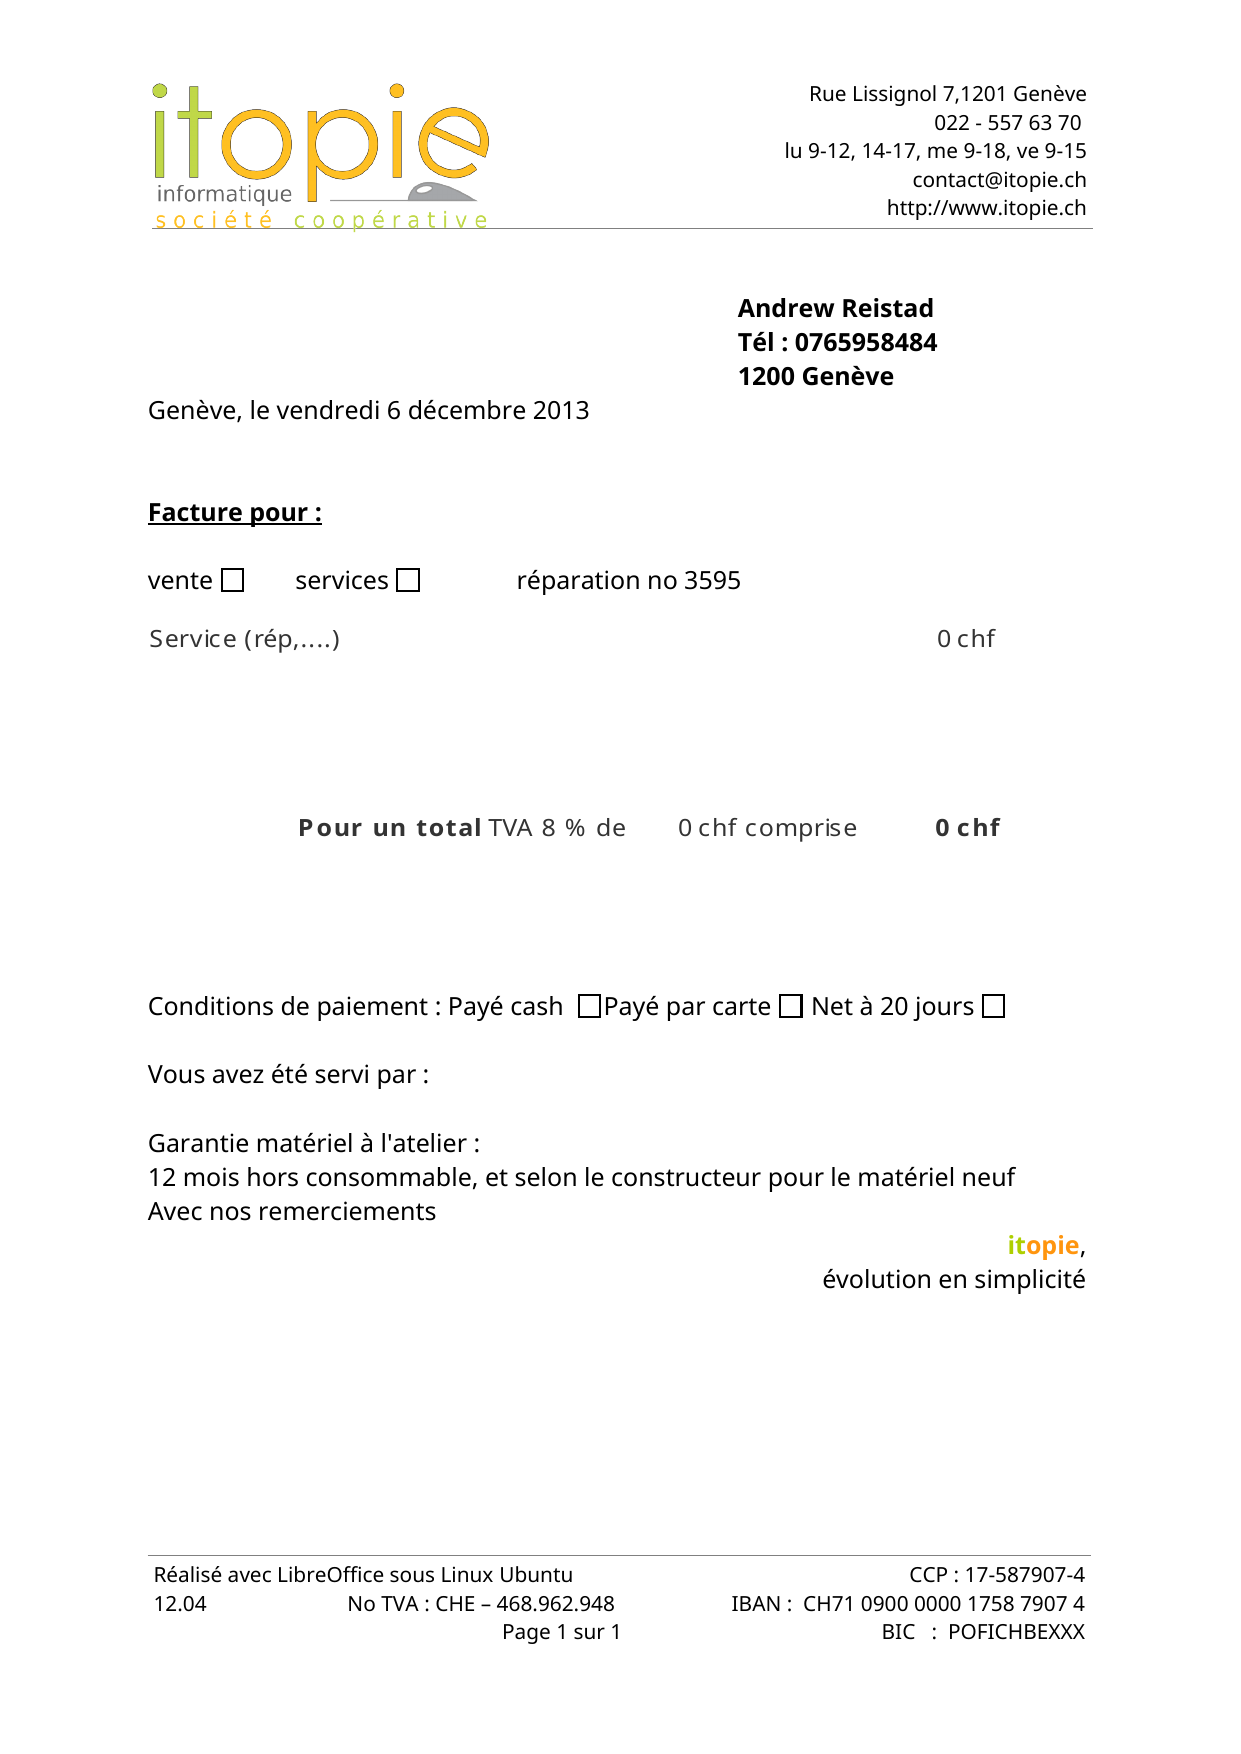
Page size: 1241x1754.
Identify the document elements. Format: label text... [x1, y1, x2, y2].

text Genève, le vendredi 6 décembre 2013 [148, 392, 1093, 427]
text vente services réparation no 3595 [148, 563, 1093, 597]
text évolution en simplicité [148, 1262, 1093, 1296]
text itopie, [148, 1227, 1093, 1262]
text Tél : 0765958484 [148, 324, 1093, 358]
text Andrew Reistad [148, 290, 1093, 324]
text Avec nos remerciements [148, 1193, 1093, 1227]
text 1200 Genève [148, 358, 1093, 392]
text 12 mois hors consommable, et selon le constructeur pour le matériel neuf [148, 1159, 1093, 1193]
picture [138, 72, 500, 244]
text Vous avez été servi par : [148, 1057, 1093, 1091]
text Conditions de paiement : Payé cash Payé par carte Net à 20 jours [148, 989, 1093, 1023]
text Facture pour : [148, 495, 1093, 529]
text Garantie matériel à l'atelier : [148, 1125, 1093, 1159]
